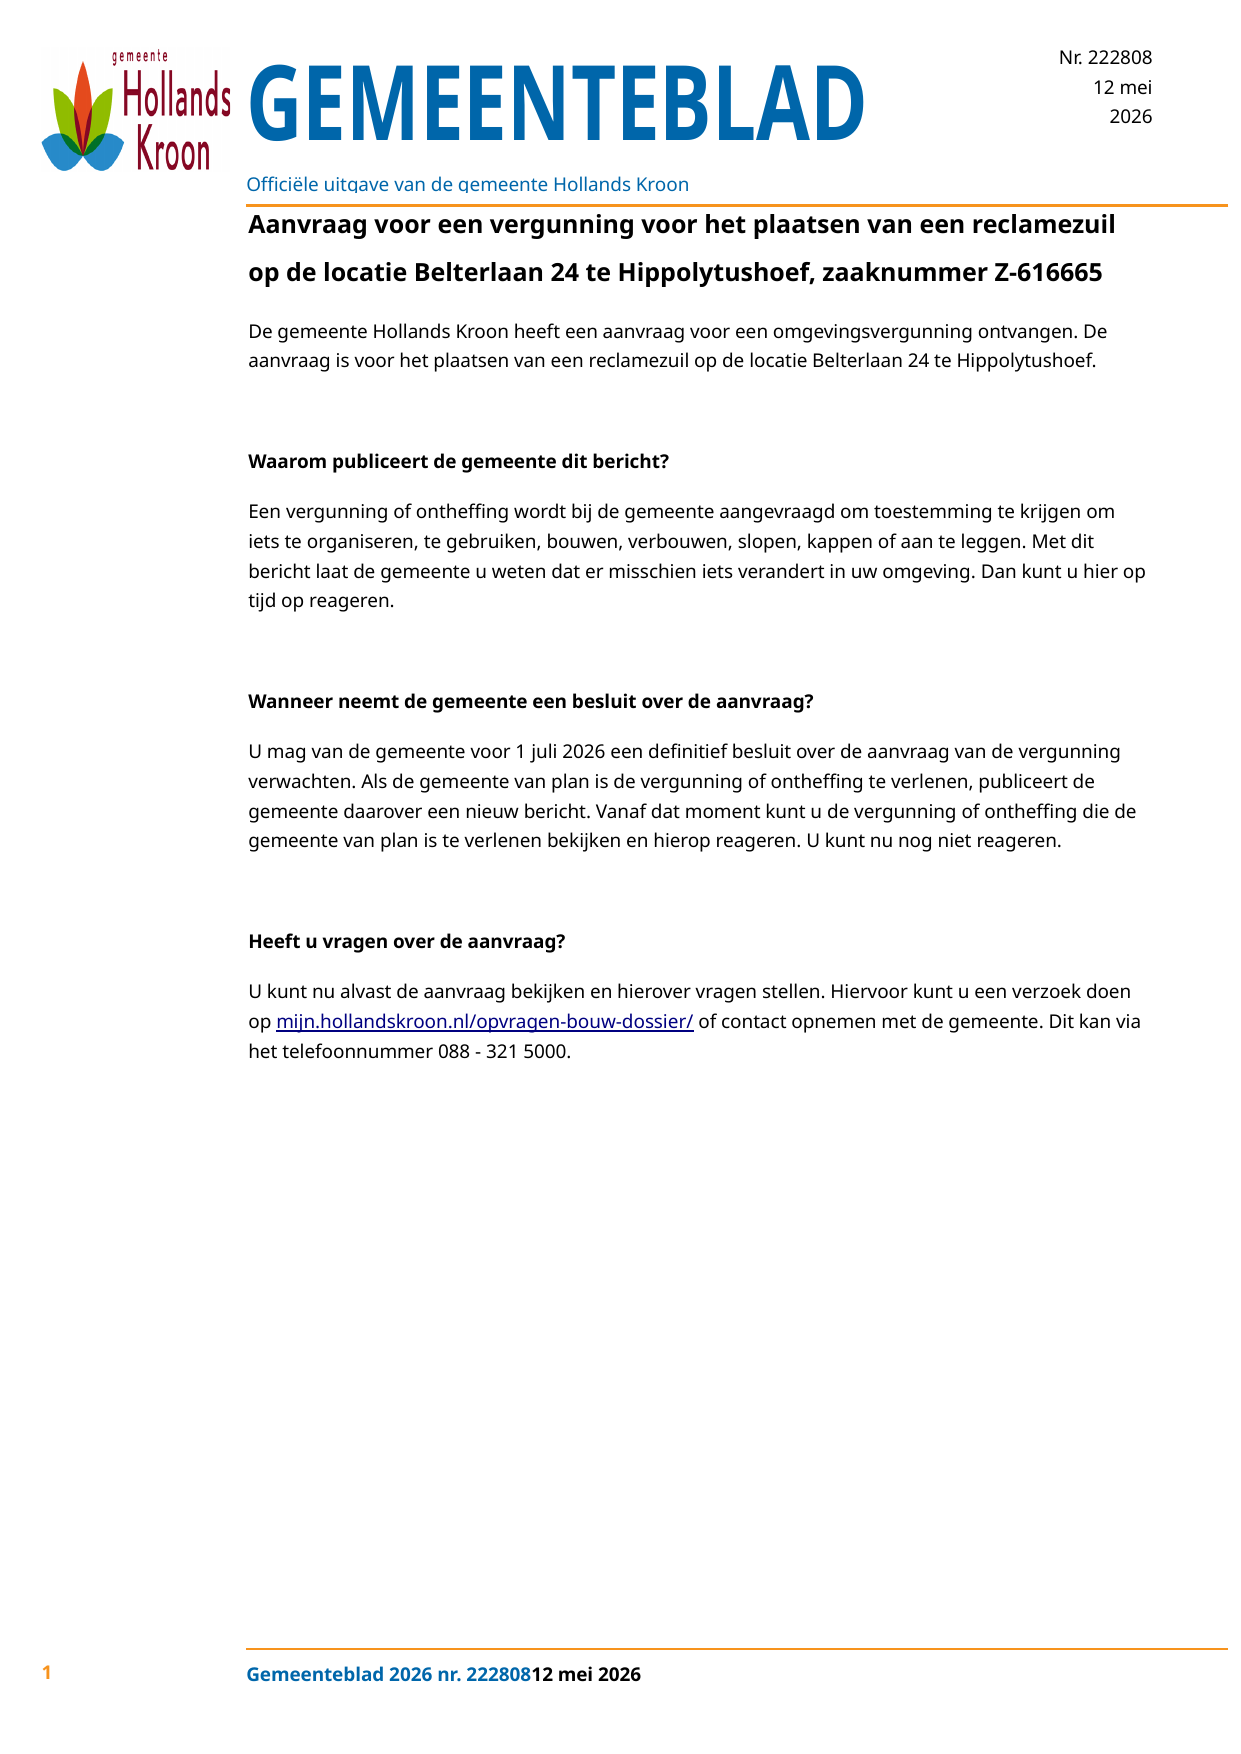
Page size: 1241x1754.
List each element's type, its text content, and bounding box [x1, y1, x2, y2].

text Een vergunning of ontheffing wordt bij de gemeente aangevraagd om toestemming te krijgen om iets te organiseren, te gebruiken, bouwen, verbouwen, slopen, kappen of aan te leggen. Met dit bericht laat de gemeente u weten dat er misschien iets verandert in uw omgeving. Dan kunt u hier op tijd op reageren. [248, 499, 1152, 613]
text Aanvraag voor een vergunning voor het plaatsen van een reclamezuil op de locatie Belterlaan 24 te Hippolytushoef, zaaknummer Z-616665 [248, 207, 1152, 288]
text Waarom publiceert de gemeente dit bericht? [248, 448, 1152, 474]
text De gemeente Hollands Kroon heeft een aanvraag voor een omgevingsvergunning ontvangen. De aanvraag is voor het plaatsen van een reclamezuil op de locatie Belterlaan 24 te Hippolytushoef. [248, 318, 1152, 373]
text U kunt nu alvast de aanvraag bekijken en hierover vragen stellen. Hiervoor kunt u een verzoek doen op mijn.hollandskroon.nl/opvragen-bouw-dossier/ of contact opnemen met de gemeente. Dit kan via het telefoonnummer 088 - 321 5000. [248, 979, 1152, 1064]
text Wanneer neemt de gemeente een besluit over de aanvraag? [248, 688, 1152, 714]
text U mag van de gemeente voor 1 juli 2026 een definitief besluit over de aanvraag van de vergunning verwachten. Als de gemeente van plan is de vergunning of ontheffing te verlenen, publiceert de gemeente daarover een nieuw bericht. Vanaf dat moment kunt u de vergunning of ontheffing die de gemeente van plan is te verlenen bekijken en hierop reageren. U kunt nu nog niet reageren. [248, 739, 1152, 853]
text Heeft u vragen over de aanvraag? [248, 928, 1152, 954]
picture [41, 47, 231, 172]
